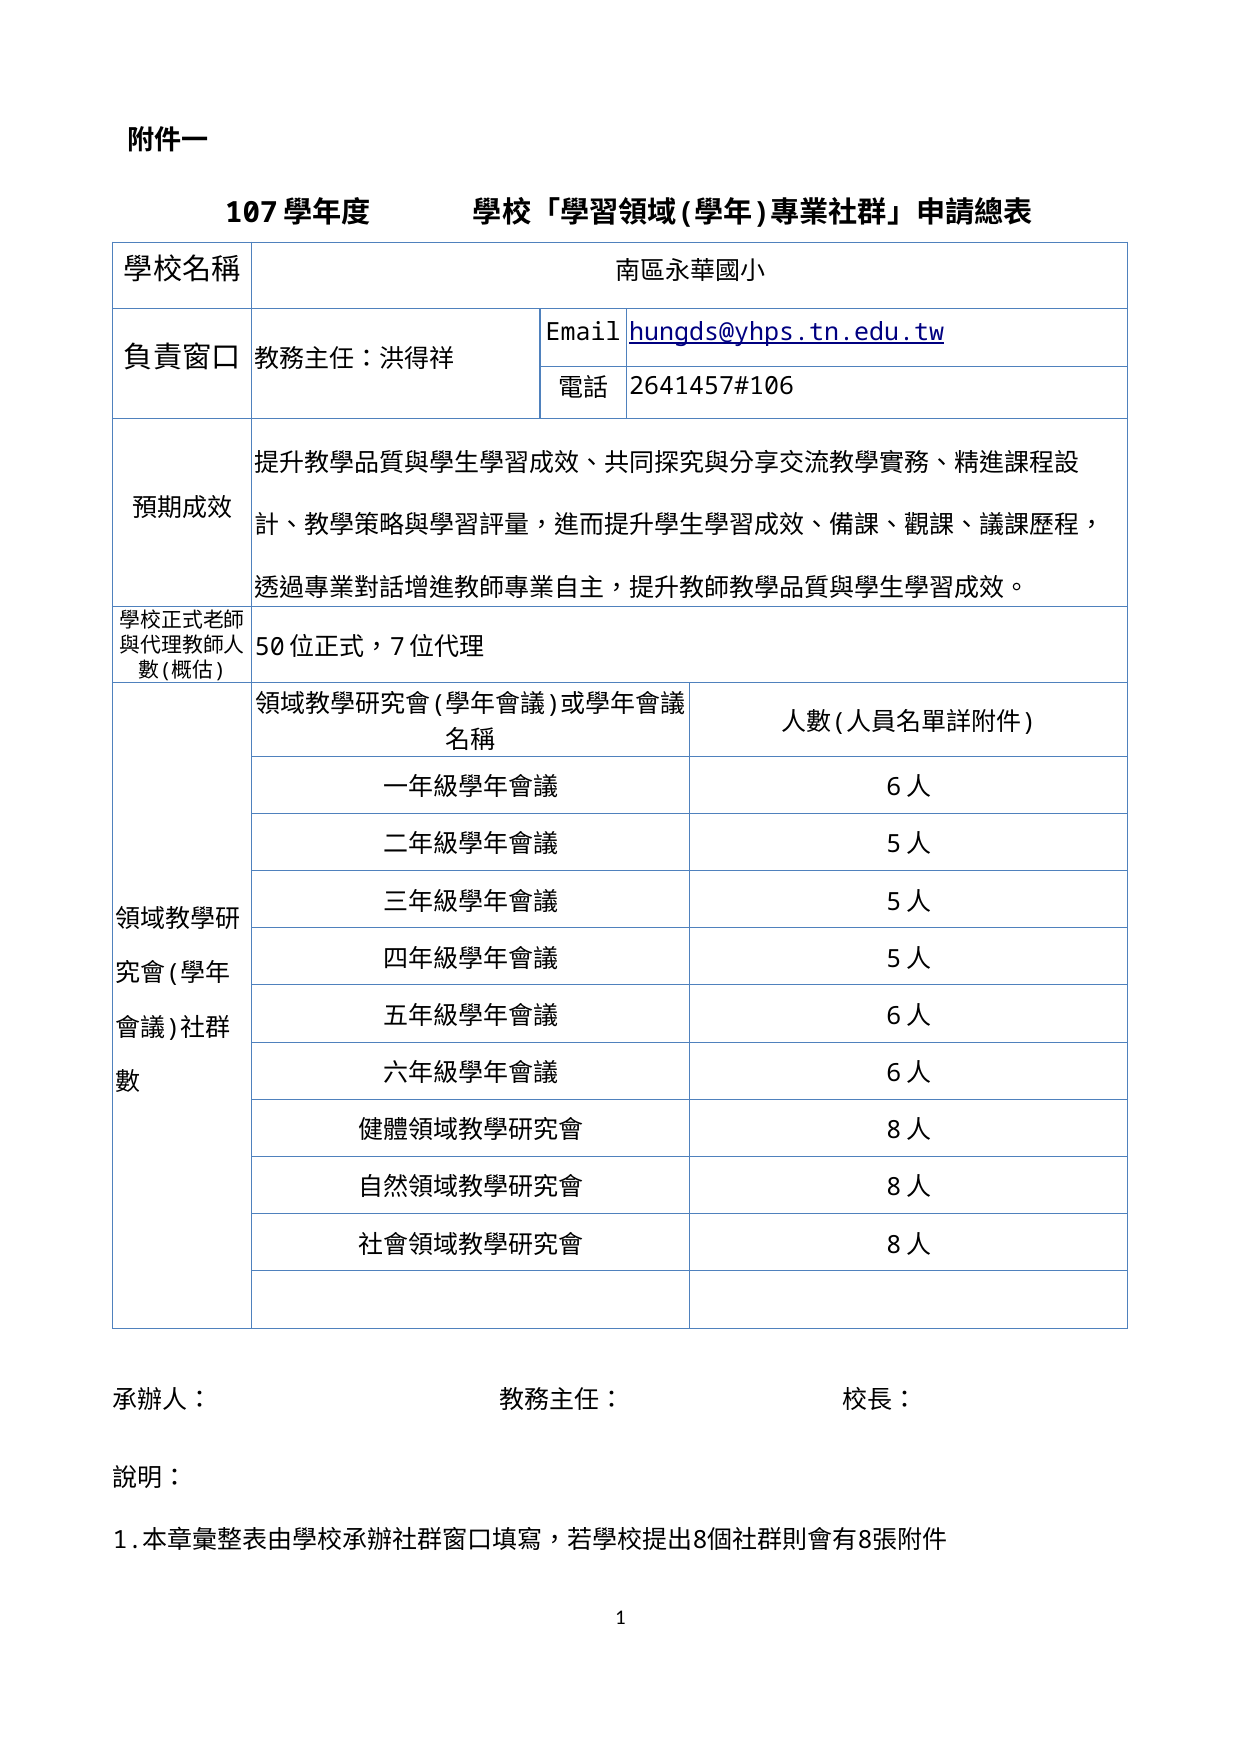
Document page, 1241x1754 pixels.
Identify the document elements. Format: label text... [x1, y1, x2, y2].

table_header 南區永華國小 [252, 243, 1127, 308]
table_cell 6人 [690, 985, 1127, 1042]
table_cell 負責窗口 [113, 309, 251, 417]
table_header 學校名稱 [113, 243, 251, 308]
text 1.本章彙整表由學校承辦社群窗口填寫，若學校提出8個社群則會有8張附件 [112, 1496, 1128, 1559]
table_cell 5人 [690, 871, 1127, 927]
table_cell 領域教學研究會(學年會議)或學年會議名稱 [252, 683, 689, 756]
table_cell 五年級學年會議 [252, 985, 689, 1042]
table_cell 一年級學年會議 [252, 757, 689, 813]
table_cell 8人 [690, 1157, 1127, 1213]
table_cell 人數(人員名單詳附件) [690, 683, 1127, 756]
table_cell 電話 [541, 367, 626, 417]
table_cell 50位正式，7位代理 [252, 607, 1127, 682]
table_cell Email [541, 309, 626, 366]
table_cell hungds@yhps.tn.edu.tw [627, 309, 1127, 366]
table_cell [252, 1271, 689, 1327]
table_cell 5人 [690, 814, 1127, 870]
table_cell [690, 1271, 1127, 1327]
table_cell 自然領域教學研究會 [252, 1157, 689, 1213]
table_cell 8人 [690, 1100, 1127, 1156]
table_cell 2641457#106 [627, 367, 1127, 417]
table_cell 三年級學年會議 [252, 871, 689, 927]
table_cell 四年級學年會議 [252, 928, 689, 984]
table_cell 6人 [690, 757, 1127, 813]
table_cell 二年級學年會議 [252, 814, 689, 870]
table_cell 5人 [690, 928, 1127, 984]
text 說明： [112, 1434, 1128, 1496]
table_cell 健體領域教學研究會 [252, 1100, 689, 1156]
table_cell 領域教學研究會(學年會議)社群數 [113, 683, 251, 1327]
table_cell 提升教學品質與學生學習成效、共同探究與分享交流教學實務、精進課程設計、教學策略與學習評量，進而提升學生學習成效、備課、觀課、議課歷程，透過專業對話增進教師專業自主，提升教師教學品質與學生學習成效。 [252, 419, 1127, 606]
text 承辦人： 教務主任： 校長： [112, 1379, 1128, 1416]
text 附件一 [112, 96, 1128, 159]
table_cell 預期成效 [113, 419, 251, 606]
table_cell 教務主任：洪得祥 [252, 309, 539, 417]
table_cell 6人 [690, 1043, 1127, 1099]
table_cell 學校正式老師與代理教師人數(概估) [113, 607, 251, 682]
table_cell 8人 [690, 1214, 1127, 1270]
text 107學年度 學校「學習領域(學年)專業社群」申請總表 [112, 168, 1128, 231]
table_cell 社會領域教學研究會 [252, 1214, 689, 1270]
table_cell 六年級學年會議 [252, 1043, 689, 1099]
